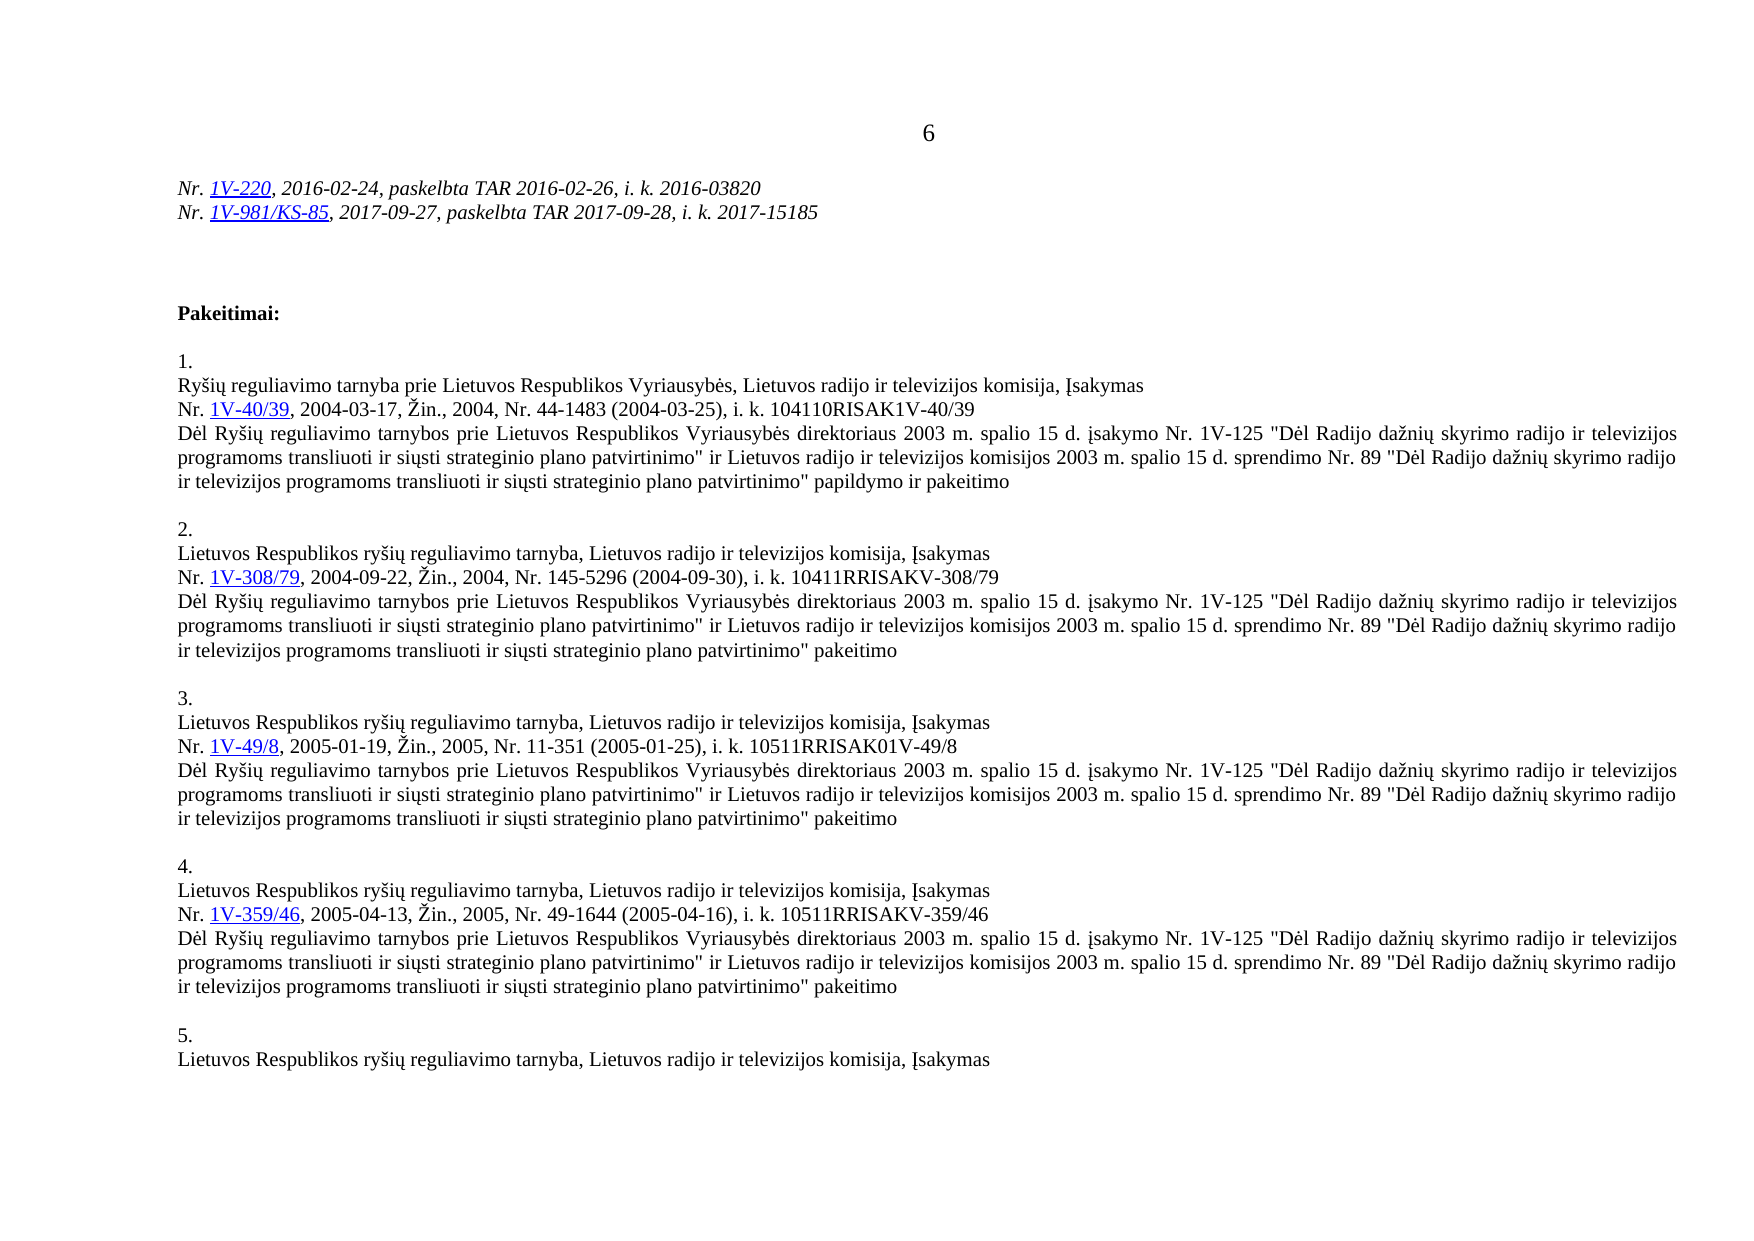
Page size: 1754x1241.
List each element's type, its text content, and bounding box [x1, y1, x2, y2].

text Nr. 1V-49/8, 2005-01-19, Žin., 2005, Nr. 11-351 (2005-01-25), i. k. 10511RRISAK01V-49/8 [177, 734, 1680, 758]
text 3. [177, 686, 1680, 710]
text Dėl Ryšių reguliavimo tarnybos prie Lietuvos Respublikos Vyriausybės direktoriaus 2003 m. spalio 15 d. įsakymo Nr. 1V-125 "Dėl Radijo dažnių skyrimo radijo ir televizijos programoms transliuoti ir siųsti strateginio plano patvirtinimo" ir Lietuvos radijo ir televizijos komisijos 2003 m. spalio 15 d. sprendimo Nr. 89 "Dėl Radijo dažnių skyrimo radijo ir televizijos programoms transliuoti ir siųsti strateginio plano patvirtinimo" pakeitimo [177, 758, 1680, 830]
text Lietuvos Respublikos ryšių reguliavimo tarnyba, Lietuvos radijo ir televizijos komisija, Įsakymas [177, 710, 1680, 734]
text Dėl Ryšių reguliavimo tarnybos prie Lietuvos Respublikos Vyriausybės direktoriaus 2003 m. spalio 15 d. įsakymo Nr. 1V-125 "Dėl Radijo dažnių skyrimo radijo ir televizijos programoms transliuoti ir siųsti strateginio plano patvirtinimo" ir Lietuvos radijo ir televizijos komisijos 2003 m. spalio 15 d. sprendimo Nr. 89 "Dėl Radijo dažnių skyrimo radijo ir televizijos programoms transliuoti ir siųsti strateginio plano patvirtinimo" pakeitimo [177, 926, 1680, 998]
text Lietuvos Respublikos ryšių reguliavimo tarnyba, Lietuvos radijo ir televizijos komisija, Įsakymas [177, 541, 1680, 565]
text Nr. 1V-308/79, 2004-09-22, Žin., 2004, Nr. 145-5296 (2004-09-30), i. k. 10411RRISAKV-308/79 [177, 565, 1680, 589]
text Lietuvos Respublikos ryšių reguliavimo tarnyba, Lietuvos radijo ir televizijos komisija, Įsakymas [177, 1047, 1680, 1071]
text 2. [177, 517, 1680, 541]
text 5. [177, 1022, 1680, 1047]
text Dėl Ryšių reguliavimo tarnybos prie Lietuvos Respublikos Vyriausybės direktoriaus 2003 m. spalio 15 d. įsakymo Nr. 1V-125 "Dėl Radijo dažnių skyrimo radijo ir televizijos programoms transliuoti ir siųsti strateginio plano patvirtinimo" ir Lietuvos radijo ir televizijos komisijos 2003 m. spalio 15 d. sprendimo Nr. 89 "Dėl Radijo dažnių skyrimo radijo ir televizijos programoms transliuoti ir siųsti strateginio plano patvirtinimo" papildymo ir pakeitimo [177, 421, 1680, 493]
text Ryšių reguliavimo tarnyba prie Lietuvos Respublikos Vyriausybės, Lietuvos radijo ir televizijos komisija, Įsakymas [177, 373, 1680, 397]
text Nr. 1V-359/46, 2005-04-13, Žin., 2005, Nr. 49-1644 (2005-04-16), i. k. 10511RRISAKV-359/46 [177, 902, 1680, 926]
text Nr. 1V-40/39, 2004-03-17, Žin., 2004, Nr. 44-1483 (2004-03-25), i. k. 104110RISAK1V-40/39 [177, 397, 1680, 421]
text 4. [177, 854, 1680, 878]
text Nr. 1V-220, 2016-02-24, paskelbta TAR 2016-02-26, i. k. 2016-03820 [177, 176, 1680, 200]
text Pakeitimai: [177, 301, 1680, 325]
text 1. [177, 349, 1680, 373]
text Nr. 1V-981/KS-85, 2017-09-27, paskelbta TAR 2017-09-28, i. k. 2017-15185 [177, 200, 1680, 224]
text Lietuvos Respublikos ryšių reguliavimo tarnyba, Lietuvos radijo ir televizijos komisija, Įsakymas [177, 878, 1680, 902]
text Dėl Ryšių reguliavimo tarnybos prie Lietuvos Respublikos Vyriausybės direktoriaus 2003 m. spalio 15 d. įsakymo Nr. 1V-125 "Dėl Radijo dažnių skyrimo radijo ir televizijos programoms transliuoti ir siųsti strateginio plano patvirtinimo" ir Lietuvos radijo ir televizijos komisijos 2003 m. spalio 15 d. sprendimo Nr. 89 "Dėl Radijo dažnių skyrimo radijo ir televizijos programoms transliuoti ir siųsti strateginio plano patvirtinimo" pakeitimo [177, 589, 1680, 662]
